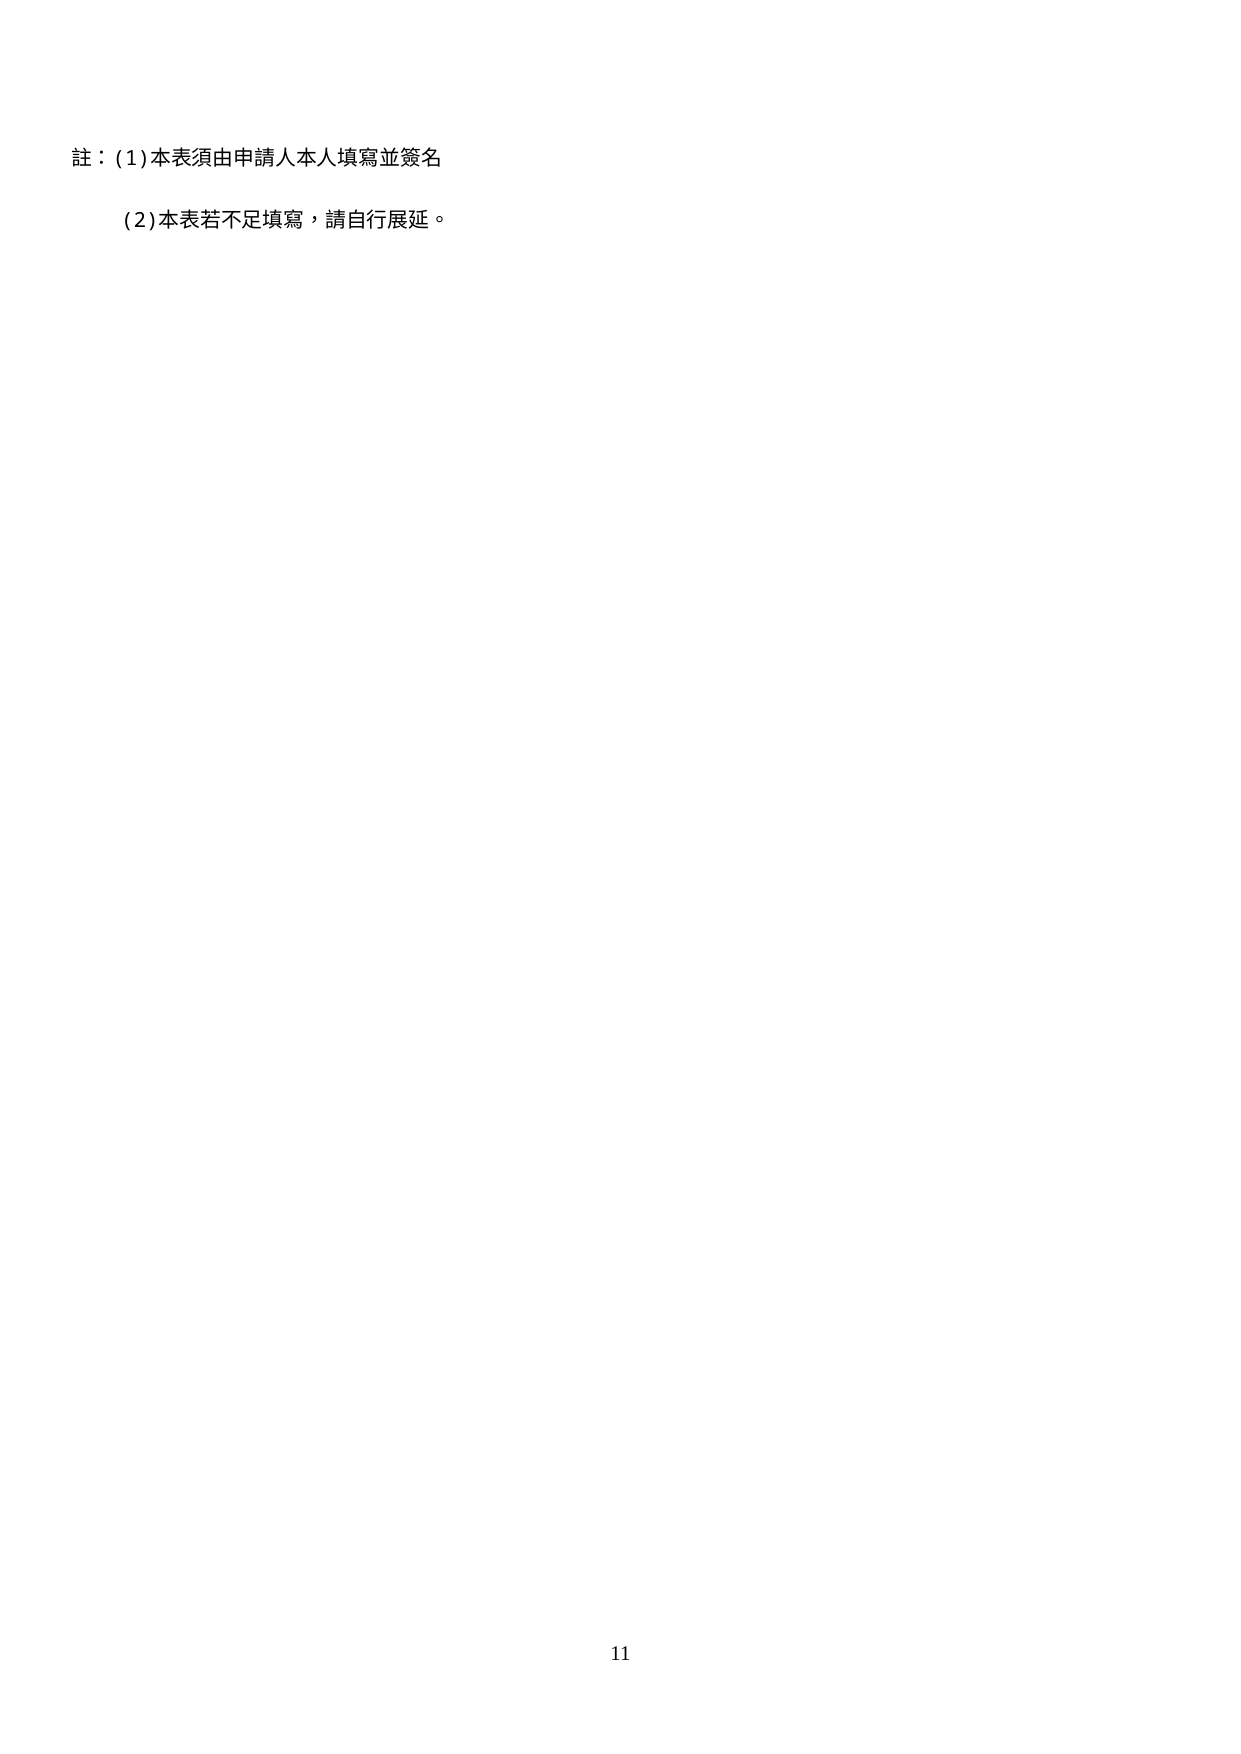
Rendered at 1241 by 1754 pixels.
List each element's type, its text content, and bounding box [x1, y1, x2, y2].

text 註：(1)本表須由申請人本人填寫並簽名 [71, 115, 1169, 177]
text (2)本表若不足填寫，請自行展延。 [71, 177, 1169, 240]
